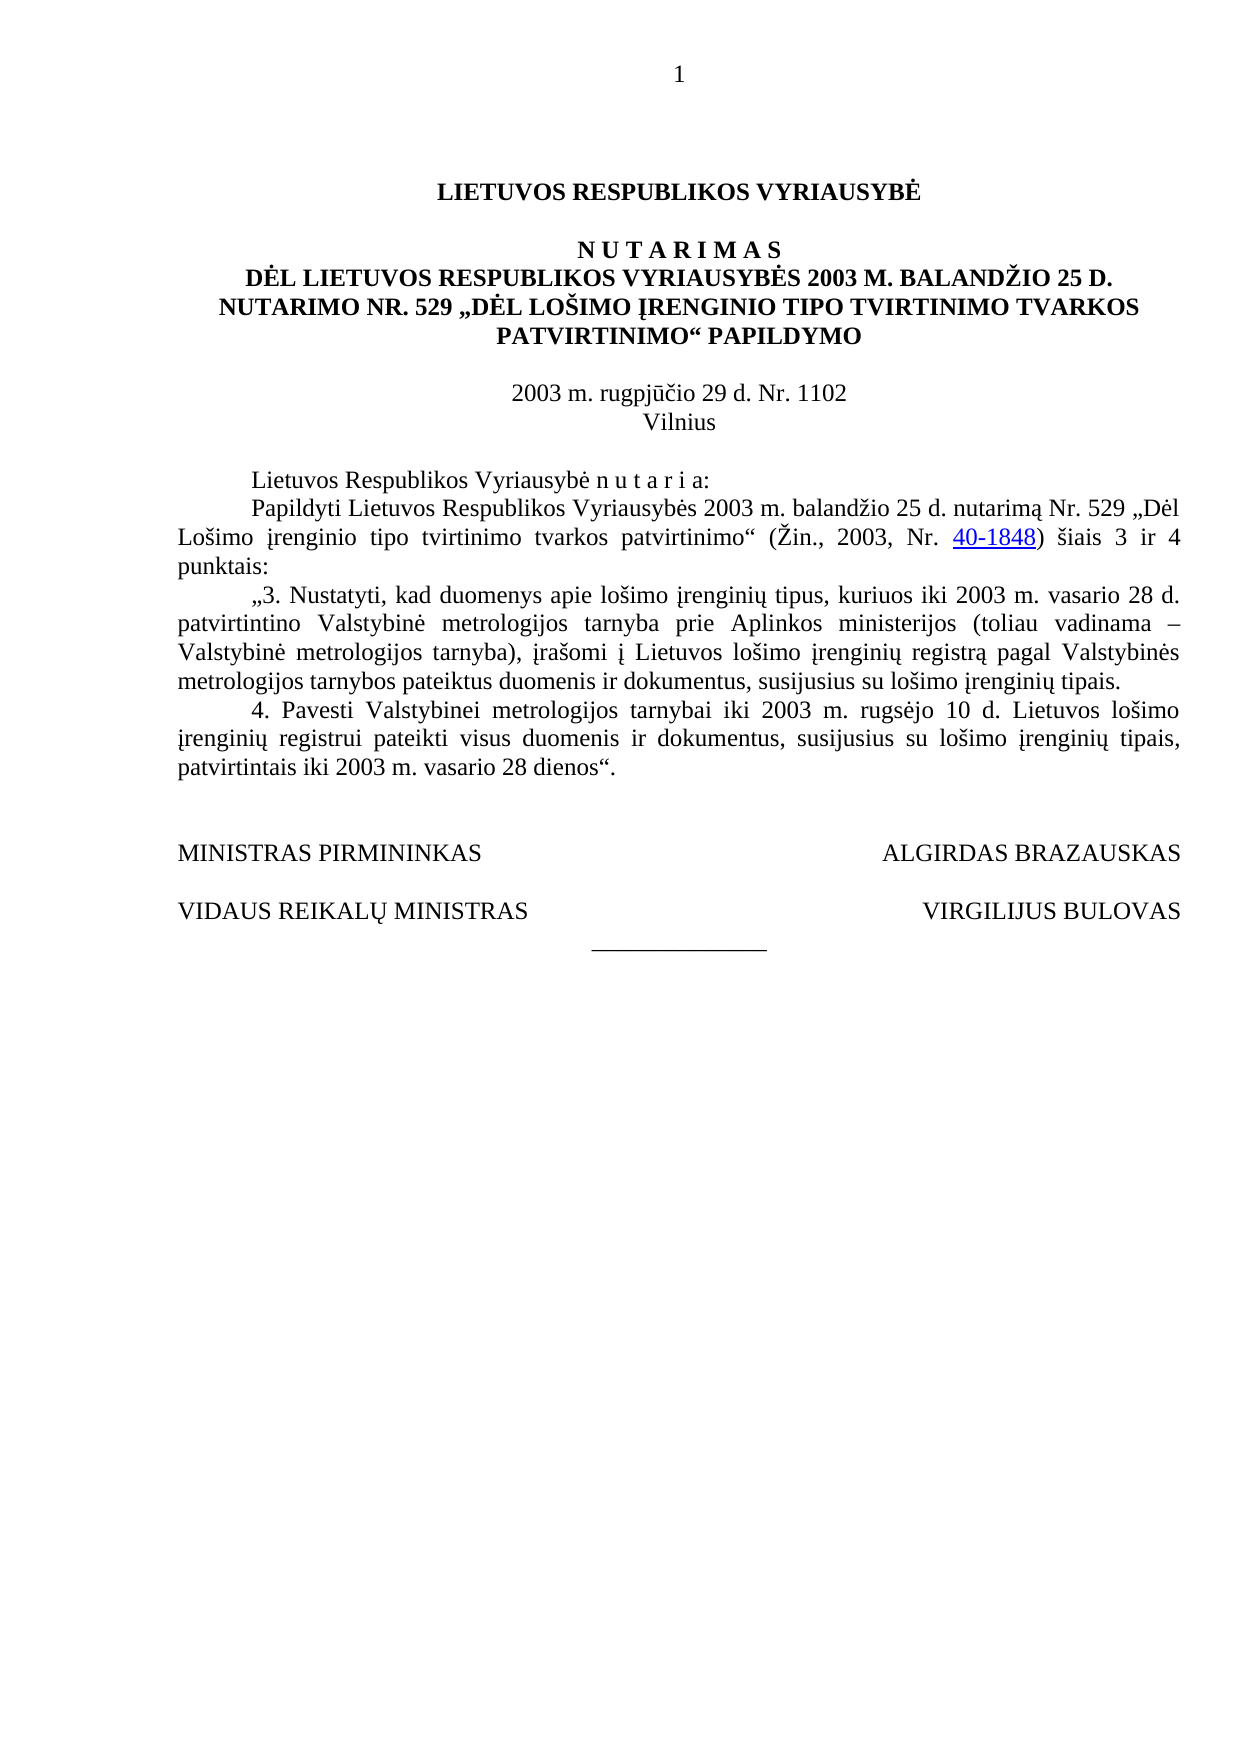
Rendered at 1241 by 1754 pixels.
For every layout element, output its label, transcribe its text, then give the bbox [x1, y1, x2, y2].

text ______________ [177, 925, 1181, 953]
text Papildyti Lietuvos Respublikos Vyriausybės 2003 m. balandžio 25 d. nutarimą Nr. 529 „Dėl Lošimo įrenginio tipo tvirtinimo tvarkos patvirtinimo“ (Žin., 2003, Nr. 40-1848) šiais 3 ir 4 punktais: [177, 493, 1181, 580]
text LIETUVOS RESPUBLIKOS VYRIAUSYBĖ [177, 177, 1181, 206]
text N U T A R I M A S [177, 235, 1181, 263]
text Lietuvos Respublikos Vyriausybė nutaria: [177, 465, 1181, 493]
text VIDAUS REIKALŲ MINISTRAS VIRGILIJUS BULOVAS [177, 896, 1181, 925]
text 2003 m. rugpjūčio 29 d. Nr. 1102 [177, 378, 1181, 407]
text Vilnius [177, 407, 1181, 436]
text MINISTRAS PIRMININKAS ALGIRDAS BRAZAUSKAS [177, 838, 1181, 867]
text „3. Nustatyti, kad duomenys apie lošimo įrenginių tipus, kuriuos iki 2003 m. vasario 28 d. patvirtintino Valstybinė metrologijos tarnyba prie Aplinkos ministerijos (toliau vadinama – Valstybinė metrologijos tarnyba), įrašomi į Lietuvos lošimo įrenginių registrą pagal Valstybinės metrologijos tarnybos pateiktus duomenis ir dokumentus, susijusius su lošimo įrenginių tipais. [177, 580, 1181, 695]
text 4. Pavesti Valstybinei metrologijos tarnybai iki 2003 m. rugsėjo 10 d. Lietuvos lošimo įrenginių registrui pateikti visus duomenis ir dokumentus, susijusius su lošimo įrenginių tipais, patvirtintais iki 2003 m. vasario 28 dienos“. [177, 695, 1181, 781]
text DĖL LIETUVOS RESPUBLIKOS VYRIAUSYBĖS 2003 M. BALANDŽIO 25 D. NUTARIMO NR. 529 „DĖL LOŠIMO ĮRENGINIO TIPO TVIRTINIMO TVARKOS PATVIRTINIMO“ PAPILDYMO [177, 263, 1181, 350]
